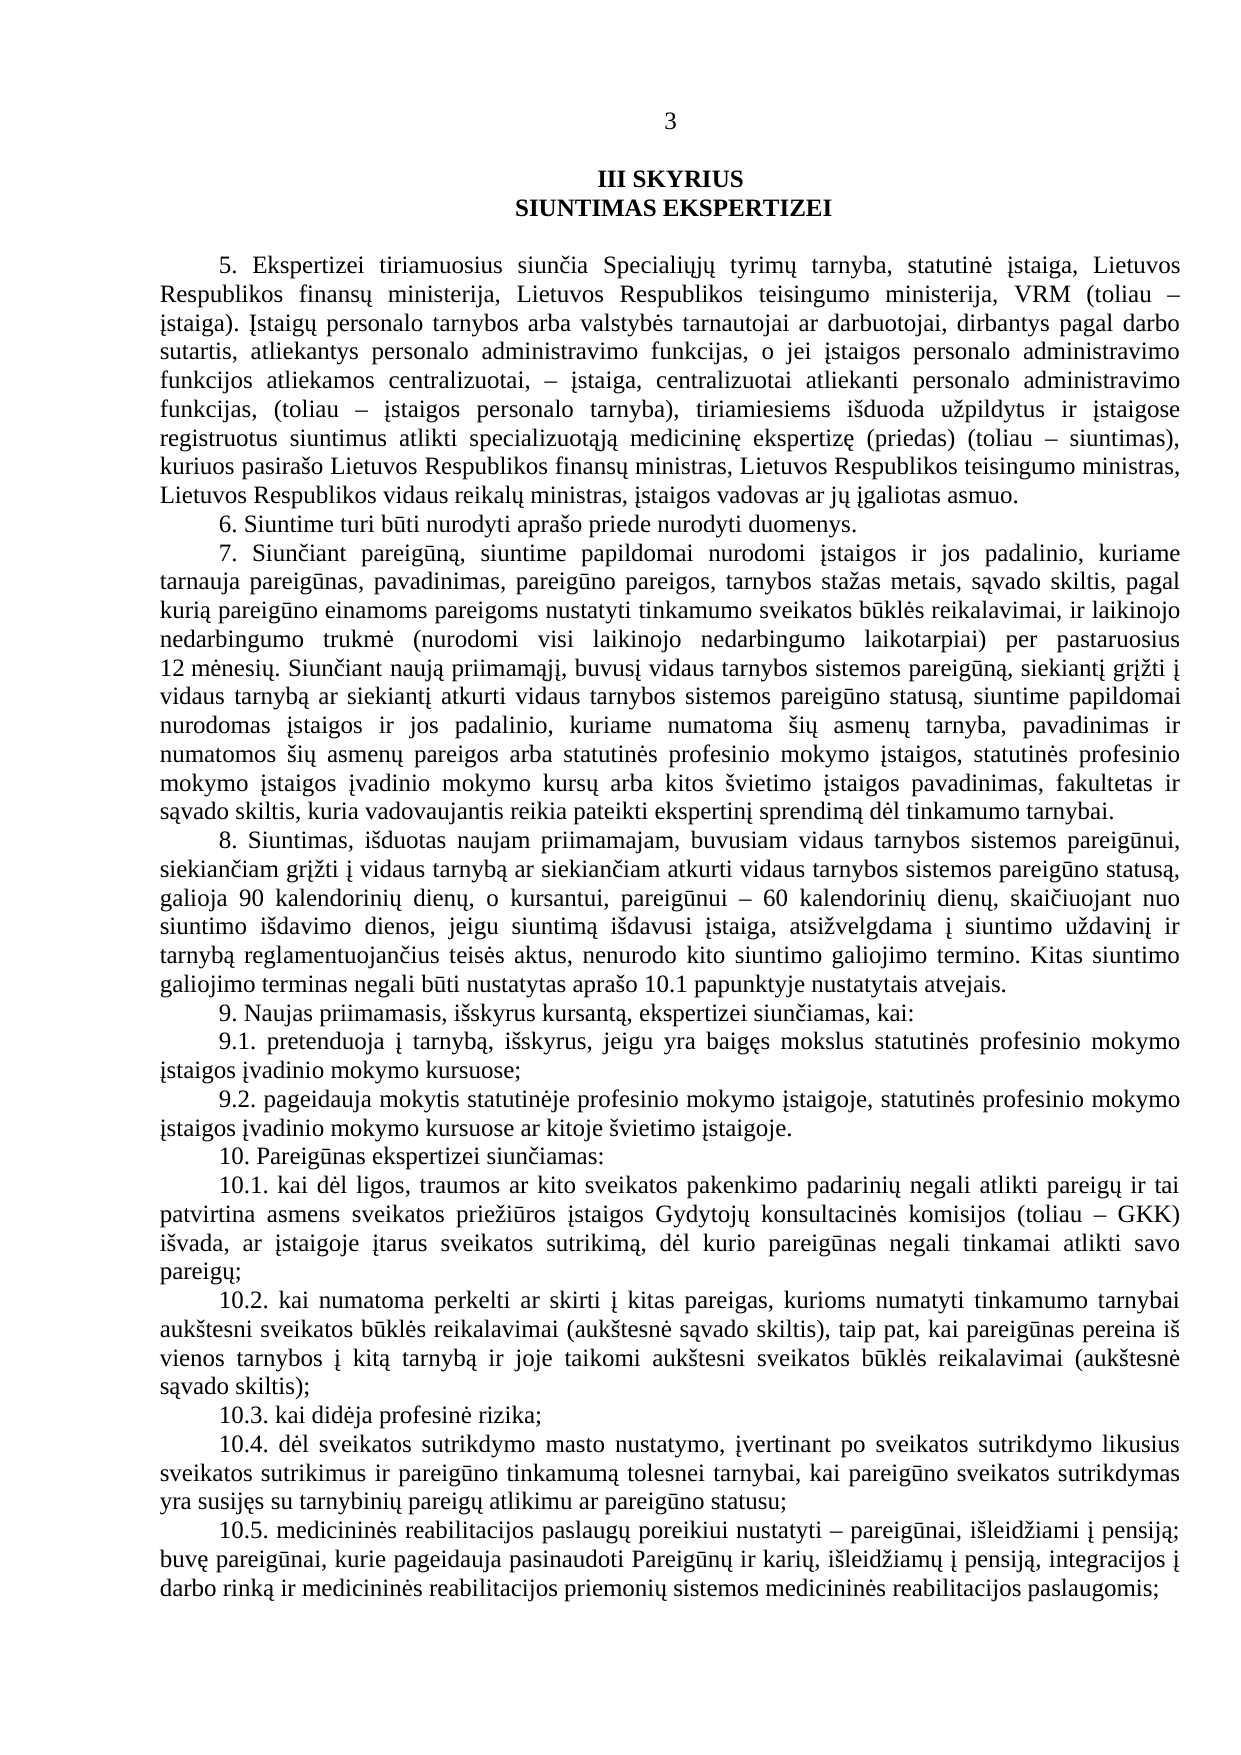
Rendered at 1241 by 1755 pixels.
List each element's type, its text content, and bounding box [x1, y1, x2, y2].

text 6. Siuntime turi būti nurodyti aprašo priede nurodyti duomenys. [159, 509, 1181, 538]
text 10.1. kai dėl ligos, traumos ar kito sveikatos pakenkimo padarinių negali atlikti pareigų ir tai patvirtina asmens sveikatos priežiūros įstaigos Gydytojų konsultacinės komisijos (toliau – GKK) išvada, ar įstaigoje įtarus sveikatos sutrikimą, dėl kurio pareigūnas negali tinkamai atlikti savo pareigų; [159, 1170, 1181, 1285]
text 10.4. dėl sveikatos sutrikdymo masto nustatymo, įvertinant po sveikatos sutrikdymo likusius sveikatos sutrikimus ir pareigūno tinkamumą tolesnei tarnybai, kai pareigūno sveikatos sutrikdymas yra susijęs su tarnybinių pareigų atlikimu ar pareigūno statusu; [159, 1429, 1181, 1515]
text 7. Siunčiant pareigūną, siuntime papildomai nurodomi įstaigos ir jos padalinio, kuriame tarnauja pareigūnas, pavadinimas, pareigūno pareigos, tarnybos stažas metais, sąvado skiltis, pagal kurią pareigūno einamoms pareigoms nustatyti tinkamumo sveikatos būklės reikalavimai, ir laikinojo nedarbingumo trukmė (nurodomi visi laikinojo nedarbingumo laikotarpiai) per pastaruosius 12 mėnesių. Siunčiant naują priimamąjį, buvusį vidaus tarnybos sistemos pareigūną, siekiantį grįžti į vidaus tarnybą ar siekiantį atkurti vidaus tarnybos sistemos pareigūno statusą, siuntime papildomai nurodomas įstaigos ir jos padalinio, kuriame numatoma šių asmenų tarnyba, pavadinimas ir numatomos šių asmenų pareigos arba statutinės profesinio mokymo įstaigos, statutinės profesinio mokymo įstaigos įvadinio mokymo kursų arba kitos švietimo įstaigos pavadinimas, fakultetas ir sąvado skiltis, kuria vadovaujantis reikia pateikti ekspertinį sprendimą dėl tinkamumo tarnybai. [159, 538, 1181, 825]
text III SKYRIUS [159, 164, 1181, 193]
text 5. Ekspertizei tiriamuosius siunčia Specialiųjų tyrimų tarnyba, statutinė įstaiga, Lietuvos Respublikos finansų ministerija, Lietuvos Respublikos teisingumo ministerija, VRM (toliau – įstaiga). Įstaigų personalo tarnybos arba valstybės tarnautojai ar darbuotojai, dirbantys pagal darbo sutartis, atliekantys personalo administravimo funkcijas, o jei įstaigos personalo administravimo funkcijos atliekamos centralizuotai, – įstaiga, centralizuotai atliekanti personalo administravimo funkcijas, (toliau – įstaigos personalo tarnyba), tiriamiesiems išduoda užpildytus ir įstaigose registruotus siuntimus atlikti specializuotąją medicininę ekspertizę (priedas) (toliau – siuntimas), kuriuos pasirašo Lietuvos Respublikos finansų ministras, Lietuvos Respublikos teisingumo ministras, Lietuvos Respublikos vidaus reikalų ministras, įstaigos vadovas ar jų įgaliotas asmuo. [159, 250, 1181, 509]
text 10.2. kai numatoma perkelti ar skirti į kitas pareigas, kurioms numatyti tinkamumo tarnybai aukštesni sveikatos būklės reikalavimai (aukštesnė sąvado skiltis), taip pat, kai pareigūnas pereina iš vienos tarnybos į kitą tarnybą ir joje taikomi aukštesni sveikatos būklės reikalavimai (aukštesnė sąvado skiltis); [159, 1285, 1181, 1400]
text 9. Naujas priimamasis, išskyrus kursantą, ekspertizei siunčiamas, kai: [159, 998, 1181, 1026]
text 10.3. kai didėja profesinė rizika; [159, 1400, 1181, 1429]
text SIUNTIMAS EKSPERTIZEI [159, 193, 1181, 221]
text 10.5. medicininės reabilitacijos paslaugų poreikiui nustatyti – pareigūnai, išleidžiami į pensiją; buvę pareigūnai, kurie pageidauja pasinaudoti Pareigūnų ir karių, išleidžiamų į pensiją, integracijos į darbo rinką ir medicininės reabilitacijos priemonių sistemos medicininės reabilitacijos paslaugomis; [159, 1515, 1181, 1601]
text 10. Pareigūnas ekspertizei siunčiamas: [159, 1141, 1181, 1170]
text 9.1. pretenduoja į tarnybą, išskyrus, jeigu yra baigęs mokslus statutinės profesinio mokymo įstaigos įvadinio mokymo kursuose; [159, 1026, 1181, 1084]
text 8. Siuntimas, išduotas naujam priimamajam, buvusiam vidaus tarnybos sistemos pareigūnui, siekiančiam grįžti į vidaus tarnybą ar siekiančiam atkurti vidaus tarnybos sistemos pareigūno statusą, galioja 90 kalendorinių dienų, o kursantui, pareigūnui – 60 kalendorinių dienų, skaičiuojant nuo siuntimo išdavimo dienos, jeigu siuntimą išdavusi įstaiga, atsižvelgdama į siuntimo uždavinį ir tarnybą reglamentuojančius teisės aktus, nenurodo kito siuntimo galiojimo termino. Kitas siuntimo galiojimo terminas negali būti nustatytas aprašo 10.1 papunktyje nustatytais atvejais. [159, 825, 1181, 998]
text 9.2. pageidauja mokytis statutinėje profesinio mokymo įstaigoje, statutinės profesinio mokymo įstaigos įvadinio mokymo kursuose ar kitoje švietimo įstaigoje. [159, 1084, 1181, 1141]
